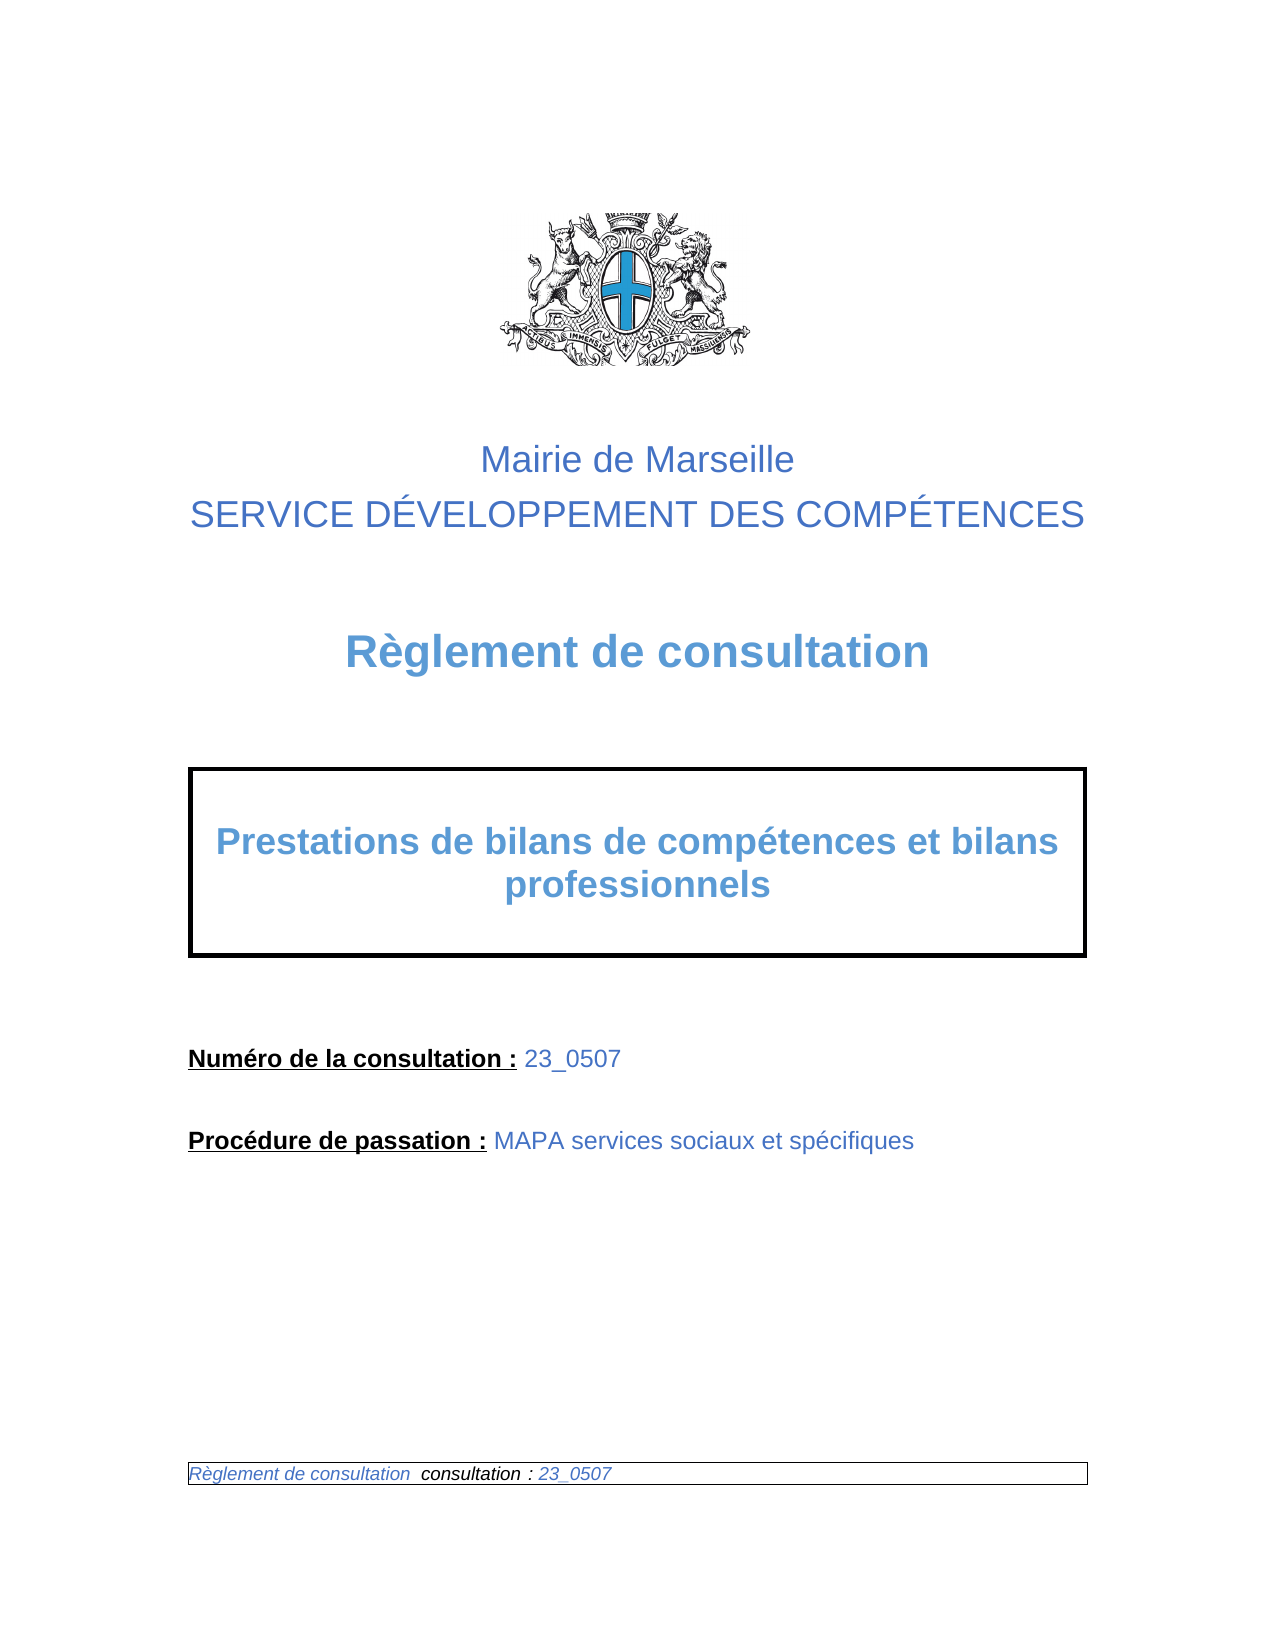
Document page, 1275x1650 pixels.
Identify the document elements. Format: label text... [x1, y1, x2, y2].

text Règlement de consultation [188, 625, 1087, 677]
text Prestations de bilans de compétences et bilans professionnels [193, 814, 1083, 901]
text Numéro de la consultation : 23_0507 [188, 1043, 1087, 1072]
picture [499, 213, 751, 366]
text Procédure de passation : MAPA services sociaux et spécifiques [188, 1126, 1087, 1155]
text SERVICE DÉVELOPPEMENT DES COMPÉTENCES [188, 492, 1087, 536]
text Mairie de Marseille [188, 437, 1087, 480]
